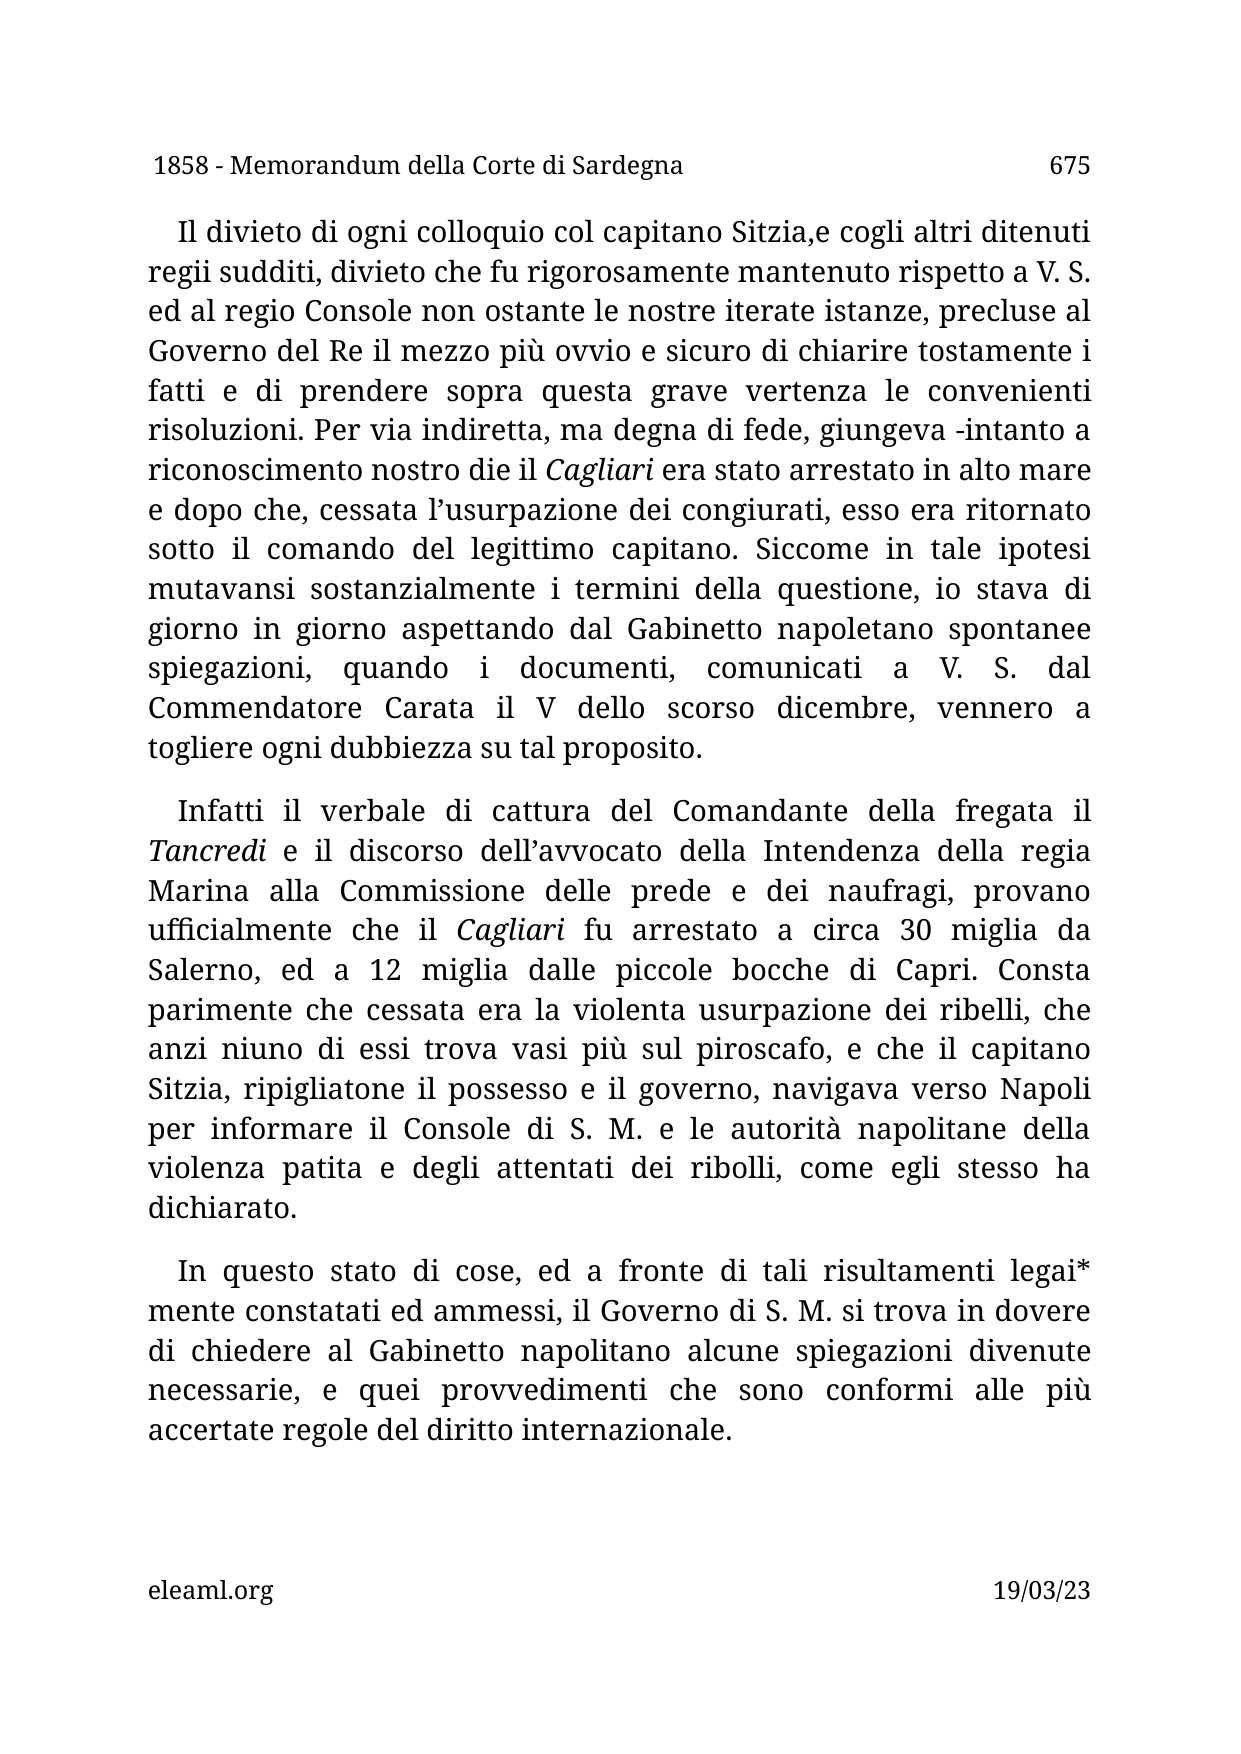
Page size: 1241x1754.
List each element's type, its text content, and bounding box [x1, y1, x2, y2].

text Infatti il verbale di cattura del Comandante della fregata il Tancredi e il discorso dell’avvocato della Intendenza della regia Marina alla Commissione delle prede e dei naufragi, provano ufficialmente che il Cagliari fu arrestato a circa 30 miglia da Salerno, ed a 12 miglia dalle piccole bocche di Capri. Consta parimente che cessata era la violenta usurpazione dei ribelli, che anzi niuno di essi trova vasi più sul piroscafo, e che il capitano Sitzia, ripigliatone il possesso e il governo, navigava verso Napoli per informare il Console di S. M. e le autorità napolitane della violenza patita e degli attentati dei ribolli, come egli stesso ha dichiarato. [148, 790, 1093, 1227]
text In questo stato di cose, ed a fronte di tali risultamenti legai* mente constatati ed ammessi, il Governo di S. M. si trova in dovere di chiedere al Gabinetto napolitano alcune spiegazioni divenute necessarie, e quei provvedimenti che sono conformi alle più accertate regole del diritto internazionale. [148, 1251, 1093, 1449]
text Il divieto di ogni colloquio col capitano Sitzia,e cogli altri ditenuti regii sudditi, divieto che fu rigorosamente mantenuto rispetto a V. S. ed al regio Console non ostante le nostre iterate istanze, precluse al Governo del Re il mezzo più ovvio e sicuro di chiarire tostamente i fatti e di prendere sopra questa grave vertenza le convenienti risoluzioni. Per via indiretta, ma degna di fede, giungeva -intanto a riconoscimento nostro die il Cagliari era stato arrestato in alto mare e dopo che, cessata l’usurpazione dei congiurati, esso era ritornato sotto il comando del legittimo capitano. Siccome in tale ipotesi mutavansi sostanzialmente i termini della questione, io stava di giorno in giorno aspettando dal Gabinetto napoletano spontanee spiegazioni, quando i documenti, comunicati a V. S. dal Commendatore Carata il V dello scorso dicembre, vennero a togliere ogni dubbiezza su tal proposito. [148, 211, 1093, 767]
